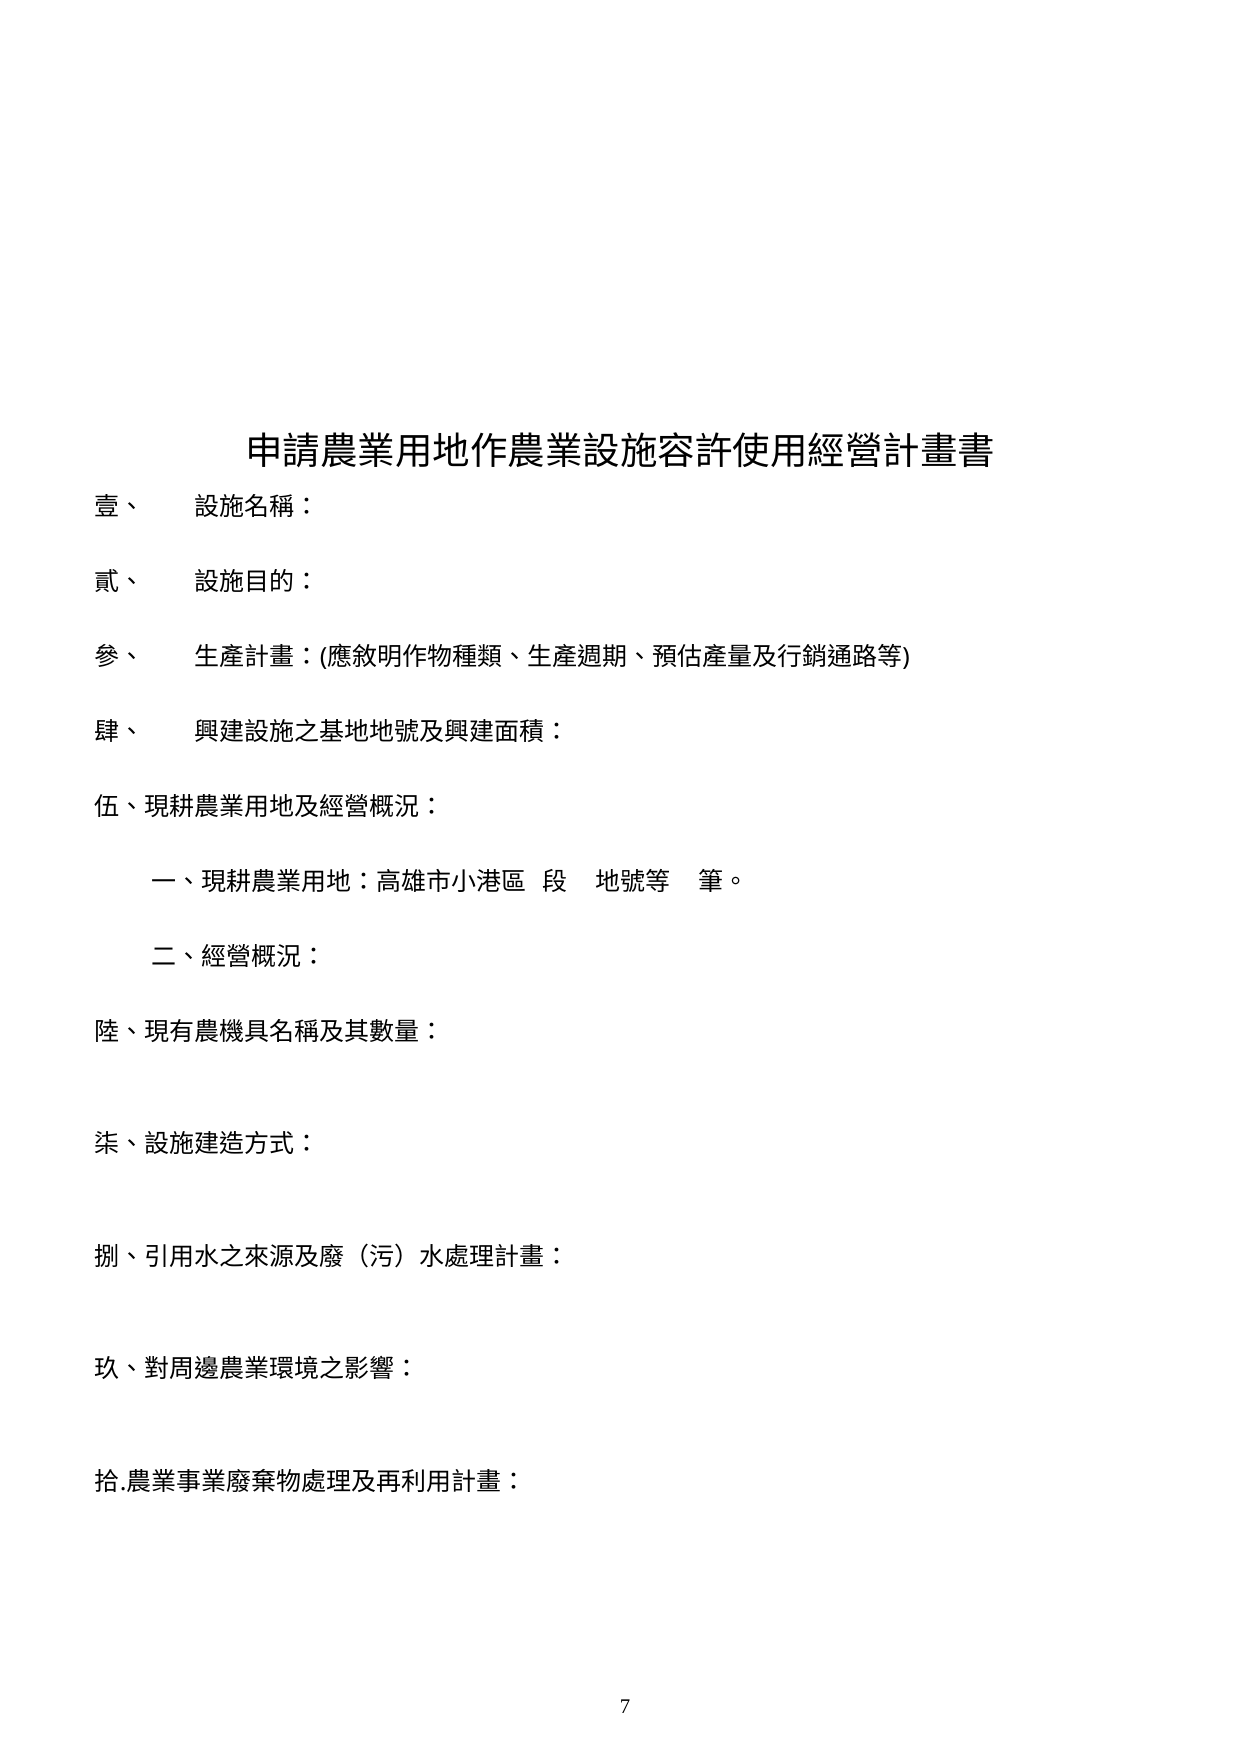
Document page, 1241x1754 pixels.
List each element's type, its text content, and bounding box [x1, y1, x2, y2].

list 設施目的： [94, 560, 1146, 598]
text 一、現耕農業用地：高雄市小港區 段 地號等 筆。 [151, 860, 1146, 898]
list 興建設施之基地地號及興建面積： [94, 710, 1146, 748]
text 柒、設施建造方式： [94, 1123, 1146, 1160]
text 伍、現耕農業用地及經營概況： [94, 785, 1146, 823]
text 二、經營概況： [151, 935, 1146, 973]
text 陸、現有農機具名稱及其數量： [94, 1010, 1146, 1048]
text 玖、對周邊農業環境之影響： [94, 1348, 1146, 1385]
text 捌、引用水之來源及廢（污）水處理計畫： [94, 1235, 1146, 1273]
text 拾.農業事業廢棄物處理及再利用計畫： [94, 1460, 1146, 1498]
text 申請農業用地作農業設施容許使用經營計畫書 [94, 410, 1146, 485]
list 生產計畫：(應敘明作物種類、生產週期、預估產量及行銷通路等) [94, 635, 1146, 673]
list 設施名稱： [94, 485, 1146, 523]
